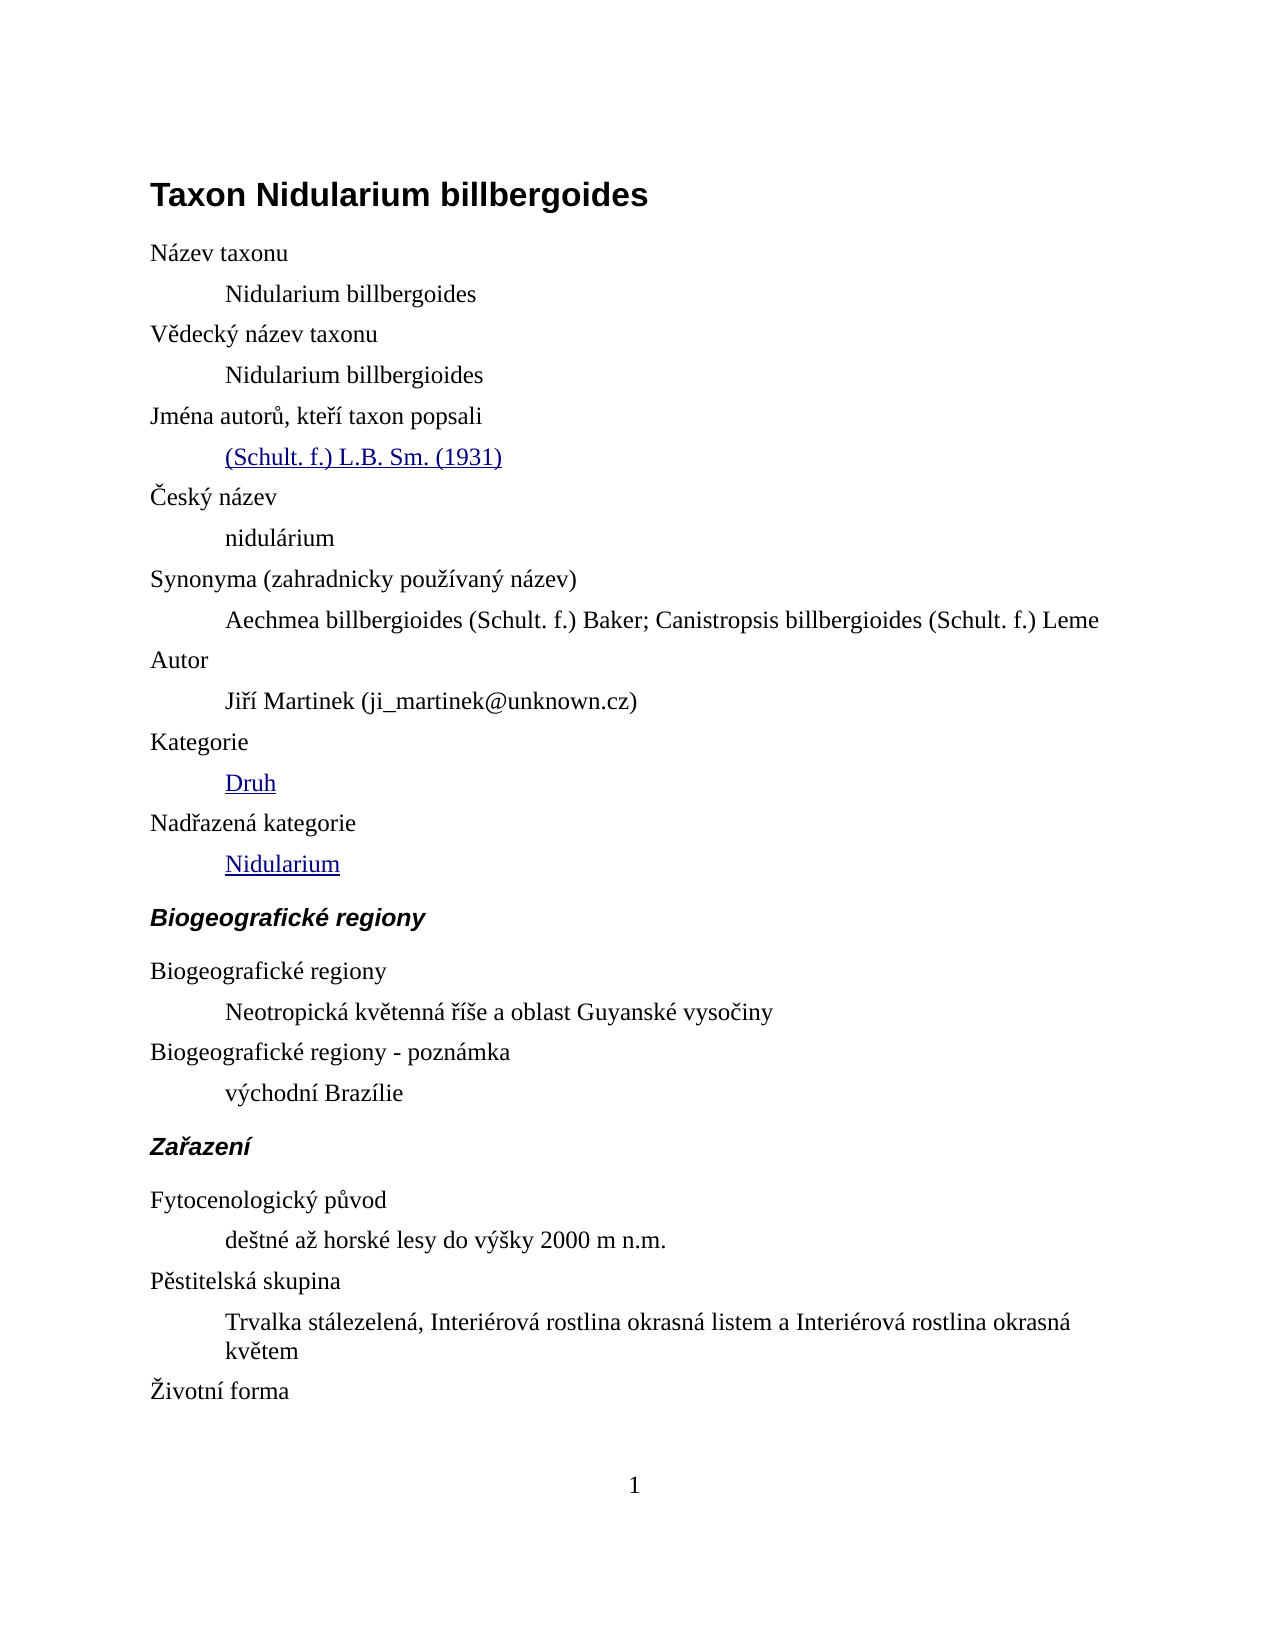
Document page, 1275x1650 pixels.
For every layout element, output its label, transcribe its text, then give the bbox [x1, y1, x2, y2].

text deštné až horské lesy do výšky 2000 m n.m. [225, 1226, 1125, 1254]
text nidulárium [225, 523, 1125, 552]
text Druh [225, 768, 1125, 796]
text Aechmea billbergioides (Schult. f.) Baker; Canistropsis billbergioides (Schult. f.) Leme [225, 605, 1125, 633]
text Nidularium billbergoides [225, 279, 1125, 308]
text Kategorie [150, 727, 1125, 756]
text Biogeografické regiony - poznámka [150, 1037, 1125, 1066]
text Český název [150, 482, 1125, 511]
text Nidularium [225, 849, 1125, 878]
text Trvalka stálezelená, Interiérová rostlina okrasná listem a Interiérová rostlina okrasná květem [225, 1307, 1125, 1364]
text Fytocenologický původ [150, 1185, 1125, 1213]
text Životní forma [150, 1376, 1125, 1405]
subtitle Biogeografické regiony [150, 903, 1125, 931]
text Neotropická květenná říše a oblast Guyanské vysočiny [225, 997, 1125, 1025]
text Pěstitelská skupina [150, 1266, 1125, 1295]
text Vědecký název taxonu [150, 319, 1125, 348]
text Nadřazená kategorie [150, 808, 1125, 837]
subtitle Taxon Nidularium billbergoides [150, 175, 1125, 214]
text Jména autorů, kteří taxon popsali [150, 401, 1125, 430]
text Nidularium billbergioides [225, 360, 1125, 389]
subtitle Zařazení [150, 1132, 1125, 1160]
text Synonyma (zahradnicky používaný název) [150, 564, 1125, 593]
text Autor [150, 645, 1125, 674]
text východní Brazílie [225, 1078, 1125, 1107]
text Biogeografické regiony [150, 956, 1125, 984]
text (Schult. f.) L.B. Sm. (1931) [225, 442, 1125, 471]
text Název taxonu [150, 238, 1125, 267]
text Jiří Martinek (ji_martinek@unknown.cz) [225, 686, 1125, 715]
